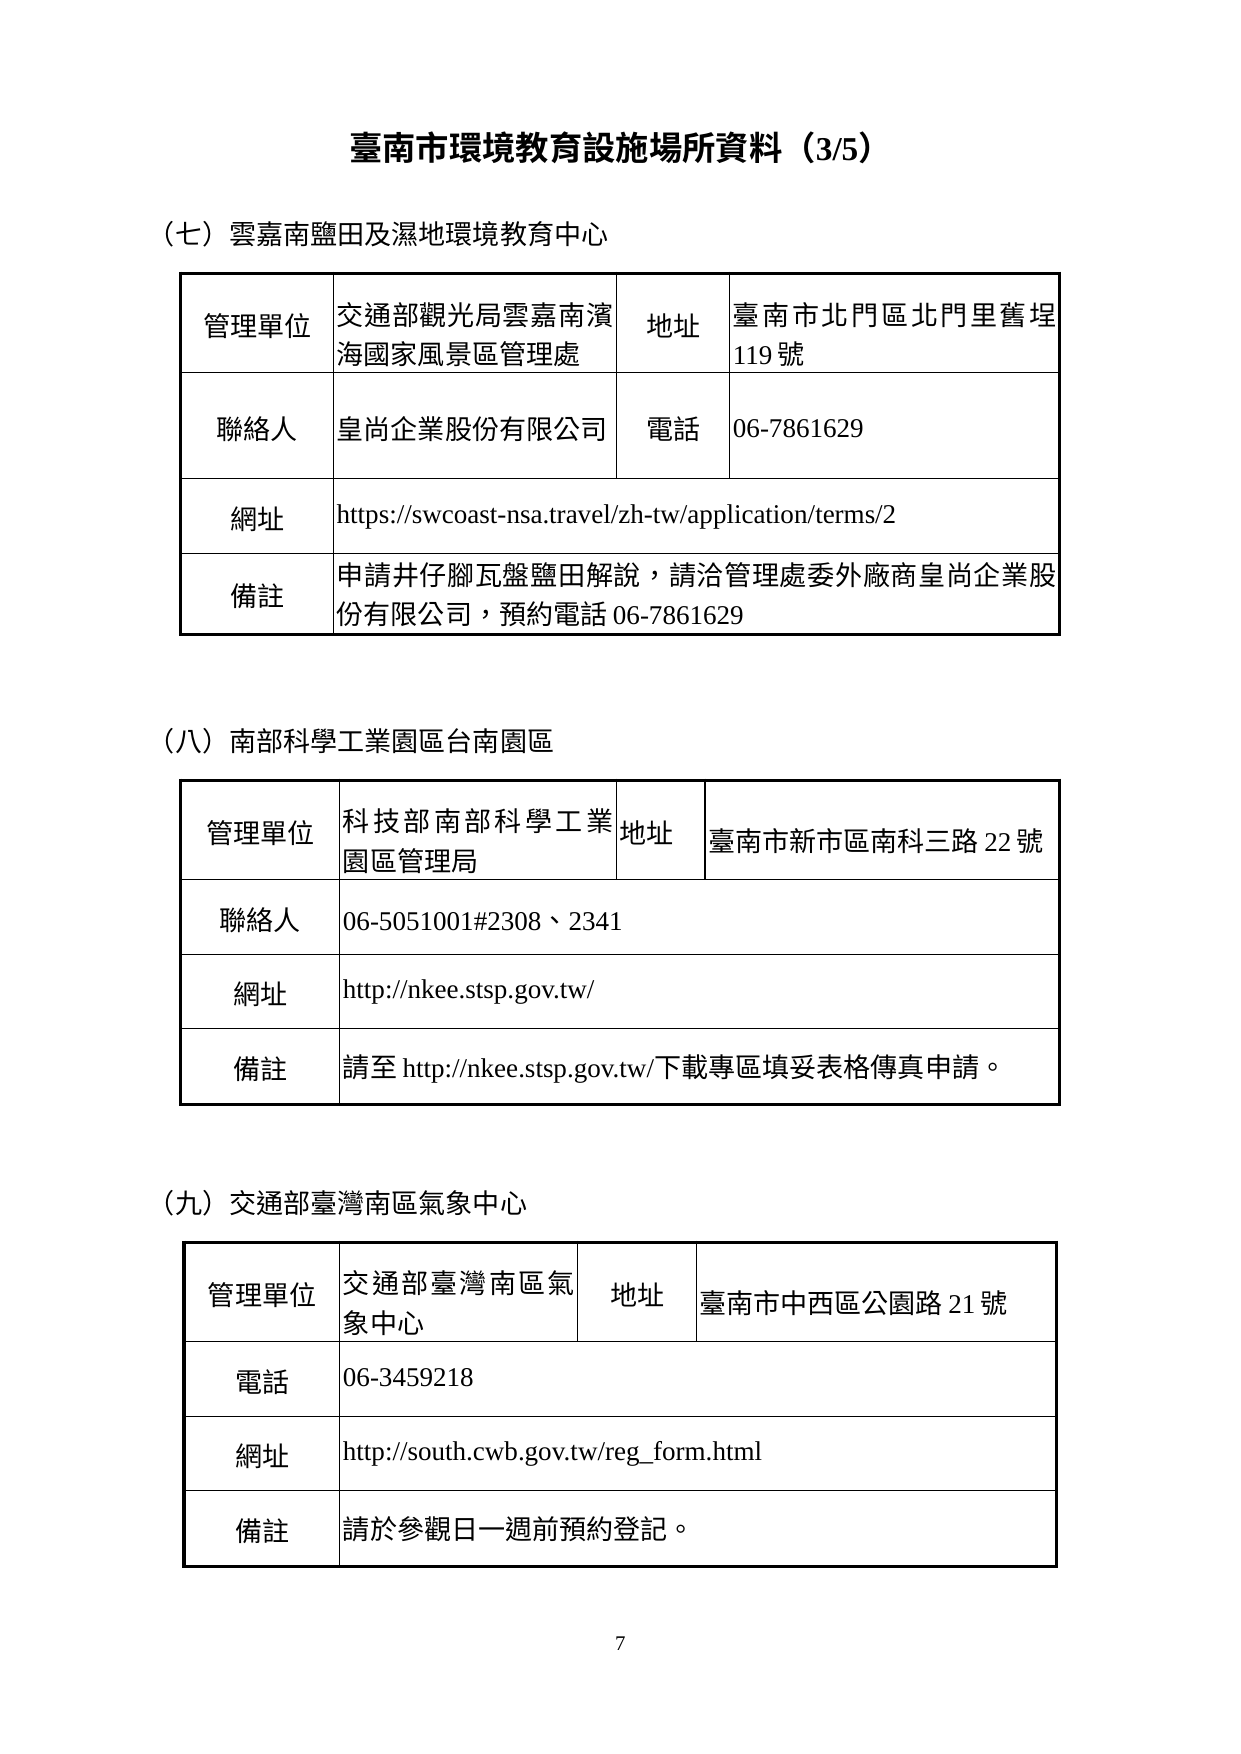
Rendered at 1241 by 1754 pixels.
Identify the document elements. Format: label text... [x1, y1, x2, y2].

table_header 交通部觀光局雲嘉南濱海國家風景區管理處 [334, 275, 616, 372]
table_cell 備註 [182, 1029, 339, 1103]
table_cell 網址 [186, 1417, 339, 1490]
table_cell http://nkee.stsp.gov.tw/ [340, 955, 1058, 1028]
table_header 交通部臺灣南區氣象中心 [340, 1244, 577, 1341]
table_header 地址 [617, 782, 704, 879]
table_cell http://south.cwb.gov.tw/reg_form.html [340, 1417, 1055, 1490]
text （八）南部科學工業園區台南園區 [148, 720, 1092, 759]
table_cell 網址 [182, 955, 339, 1028]
table_header 管理單位 [182, 275, 333, 372]
table_header 管理單位 [186, 1244, 339, 1341]
table_cell 聯絡人 [182, 880, 339, 953]
table_cell 申請井仔腳瓦盤鹽田解說，請洽管理處委外廠商皇尚企業股份有限公司，預約電話06-7861629 [334, 554, 1058, 632]
text （七）雲嘉南鹽田及濕地環境教育中心 [148, 213, 1092, 252]
table_cell 06-7861629 [730, 373, 1058, 478]
table_cell 請於參觀日一週前預約登記。 [340, 1491, 1055, 1565]
table_header 臺南市新市區南科三路22號 [706, 782, 1058, 879]
table_cell 請至http://nkee.stsp.gov.tw/下載專區填妥表格傳真申請。 [340, 1029, 1058, 1103]
table_cell https://swcoast-nsa.travel/zh-tw/application/terms/2 [334, 479, 1058, 553]
table_header 地址 [578, 1244, 696, 1341]
table_header 臺南市中西區公園路21號 [697, 1244, 1055, 1341]
table_cell 皇尚企業股份有限公司 [334, 373, 616, 478]
table_cell 聯絡人 [182, 373, 333, 478]
table_header 臺南市北門區北門里舊埕119號 [730, 275, 1058, 372]
table_cell 06-3459218 [340, 1342, 1055, 1416]
table_header 科技部南部科學工業園區管理局 [340, 782, 616, 879]
table_cell 06-5051001#2308、2341 [340, 880, 1058, 953]
table_cell 網址 [182, 479, 333, 553]
table_cell 備註 [182, 554, 333, 632]
table_cell 備註 [186, 1491, 339, 1565]
table_header 管理單位 [182, 782, 339, 879]
text 臺南市環境教育設施場所資料（3/5） [148, 122, 1092, 170]
text （九）交通部臺灣南區氣象中心 [148, 1182, 1092, 1221]
table_cell 電話 [186, 1342, 339, 1416]
table_header 地址 [617, 275, 729, 372]
table_cell 電話 [617, 373, 729, 478]
